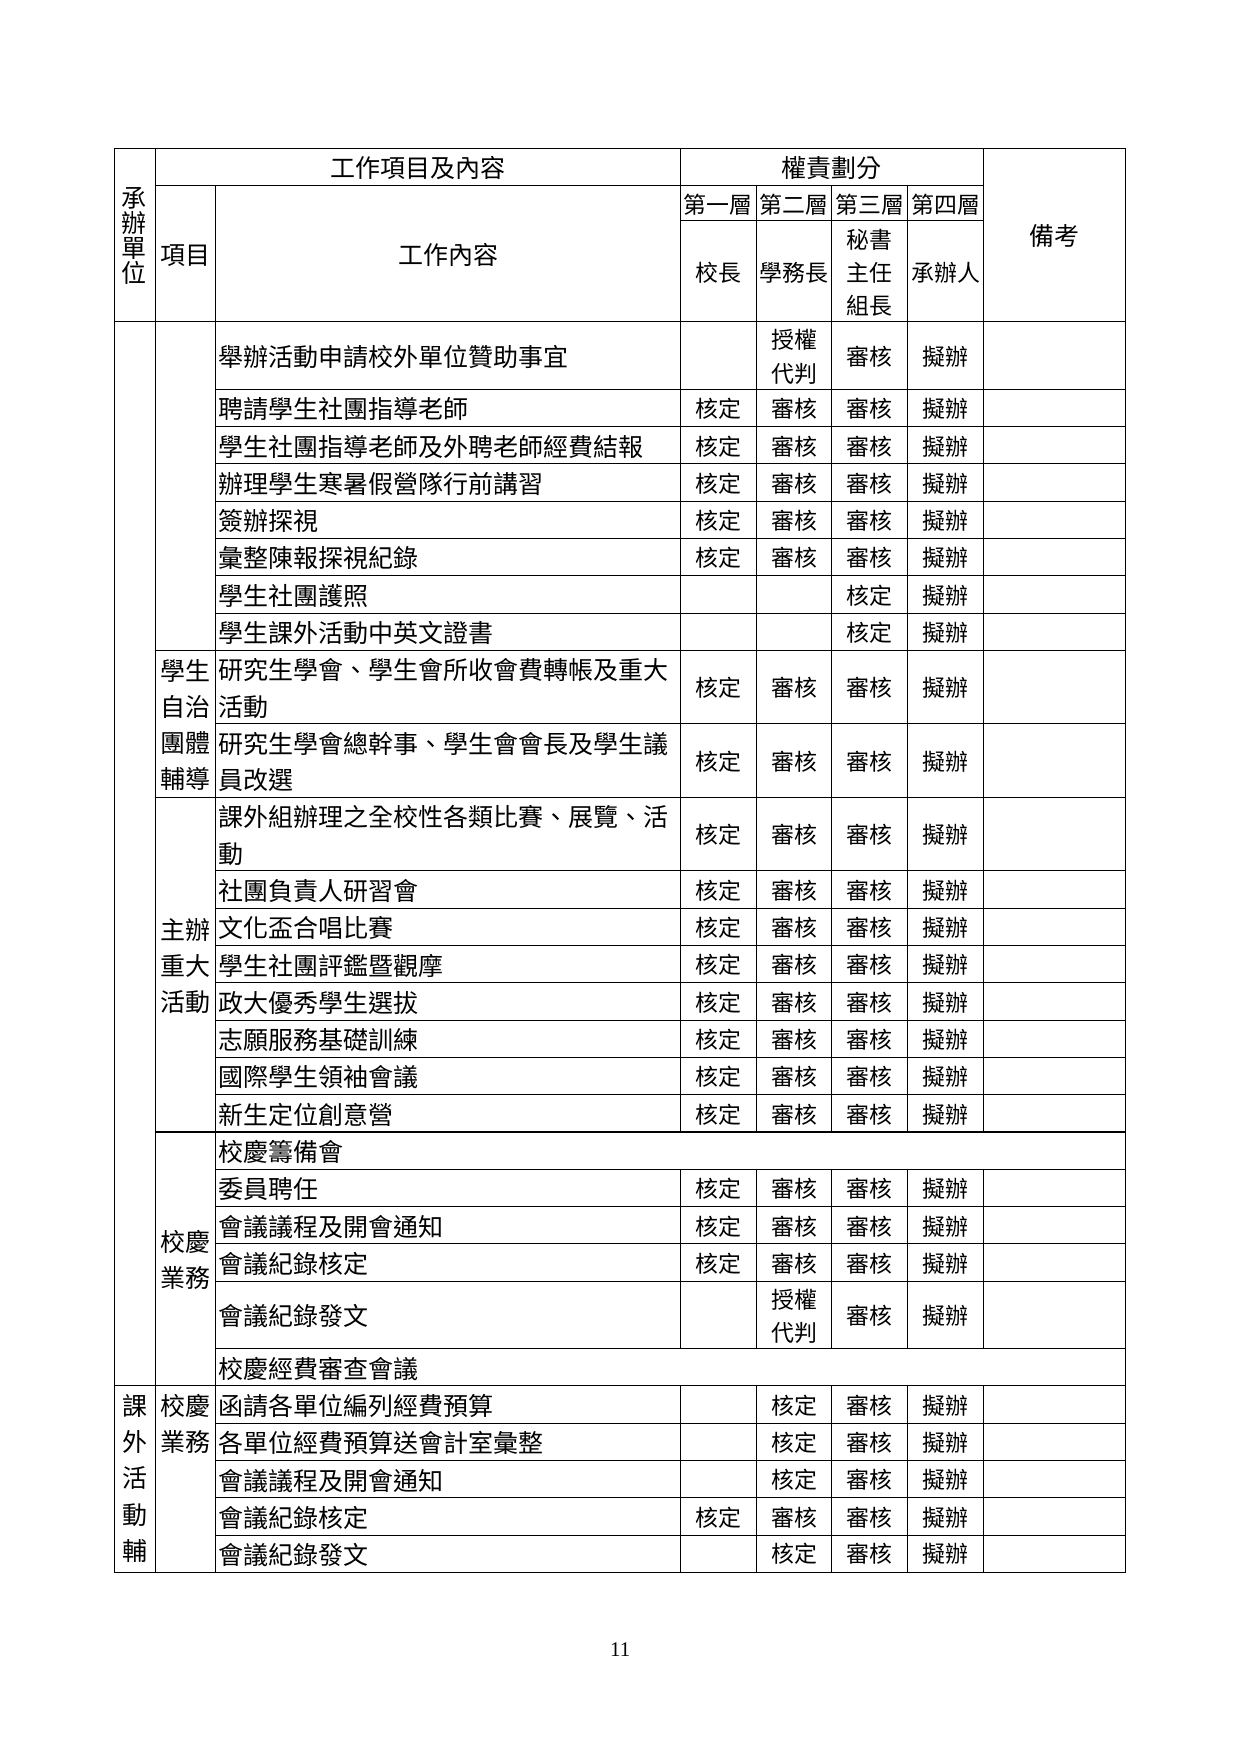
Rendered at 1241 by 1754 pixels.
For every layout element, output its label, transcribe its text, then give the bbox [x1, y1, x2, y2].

table_cell 核定 [757, 1461, 831, 1497]
table_cell 擬辦 [908, 1021, 983, 1057]
table_cell 承辦人 [908, 221, 983, 321]
table_cell 核定 [681, 1021, 756, 1057]
table_cell [984, 798, 1125, 870]
table_cell 審核 [757, 1170, 831, 1206]
table_cell 審核 [832, 322, 907, 389]
table_cell 擬辦 [908, 576, 983, 612]
table_cell 會議紀錄發文 [216, 1282, 680, 1348]
table_cell 擬辦 [908, 724, 983, 797]
table_cell 擬辦 [908, 464, 983, 501]
table_cell 審核 [832, 871, 907, 908]
table_cell 擬辦 [908, 390, 983, 426]
table_cell 第一層 [681, 186, 756, 220]
table_cell [984, 871, 1125, 908]
table_cell [984, 427, 1125, 463]
table_cell [984, 1498, 1125, 1534]
table_cell 核定 [681, 427, 756, 463]
table_cell 核定 [757, 1386, 831, 1423]
table_cell 第四層 [908, 186, 983, 220]
table_cell 課外組辦理之全校性各類比賽、展覽、活動 [216, 798, 680, 870]
table_cell [984, 1536, 1125, 1572]
table_cell 會議議程及開會通知 [216, 1461, 680, 1497]
table_cell 課外活動輔 [115, 1386, 155, 1572]
table_cell 核定 [681, 724, 756, 797]
table_cell 審核 [757, 427, 831, 463]
table_cell 審核 [832, 1095, 907, 1131]
table_cell 審核 [757, 1095, 831, 1131]
table_cell 核定 [681, 1058, 756, 1094]
table_cell 核定 [681, 1498, 756, 1534]
table_cell 擬辦 [908, 1386, 983, 1423]
table_cell 各單位經費預算送會計室彙整 [216, 1424, 680, 1460]
table_cell 審核 [832, 390, 907, 426]
table_header 備考 [984, 149, 1125, 321]
table_cell 擬辦 [908, 1207, 983, 1243]
table_cell 擬辦 [908, 946, 983, 982]
table_cell 項目 [156, 186, 215, 321]
table_cell 審核 [757, 651, 831, 723]
table_cell 主辦重大活動 [156, 798, 215, 1131]
table_cell 授權 代判 [757, 322, 831, 389]
table_cell 核定 [681, 464, 756, 501]
table_cell [984, 322, 1125, 389]
table_cell 簽辦探視 [216, 502, 680, 538]
table_header 承辦單位 [115, 149, 155, 321]
table_cell 審核 [757, 909, 831, 945]
table_cell 校慶 業務 [156, 1133, 215, 1385]
table_cell [984, 983, 1125, 1019]
table_cell [984, 1058, 1125, 1094]
table_cell 政大優秀學生選拔 [216, 983, 680, 1019]
table_cell [984, 1282, 1125, 1348]
table_cell 審核 [757, 871, 831, 908]
table_cell 審核 [832, 1282, 907, 1348]
table_cell [681, 1424, 756, 1460]
table_cell [681, 322, 756, 389]
table_cell 擬辦 [908, 909, 983, 945]
table_cell 核定 [681, 946, 756, 982]
table_cell 核定 [757, 1536, 831, 1572]
table_cell 擬辦 [908, 614, 983, 650]
table_cell 審核 [832, 427, 907, 463]
table_cell 擬辦 [908, 1095, 983, 1131]
table_cell 審核 [832, 1170, 907, 1206]
table_cell 審核 [832, 1244, 907, 1281]
table_cell [984, 1095, 1125, 1131]
table_cell 國際學生領袖會議 [216, 1058, 680, 1094]
table_cell 工作內容 [216, 186, 680, 321]
table_cell 審核 [757, 502, 831, 538]
table_cell 辦理學生寒暑假營隊行前講習 [216, 464, 680, 501]
table_cell 審核 [757, 390, 831, 426]
table_cell 擬辦 [908, 1424, 983, 1460]
table_cell 研究生學會、學生會所收會費轉帳及重大活動 [216, 651, 680, 723]
table_cell 志願服務基礎訓練 [216, 1021, 680, 1057]
table_cell 核定 [681, 1095, 756, 1131]
table_cell [984, 1021, 1125, 1057]
table_cell 擬辦 [908, 651, 983, 723]
table_cell 新生定位創意營 [216, 1095, 680, 1131]
table_cell [984, 390, 1125, 426]
table_cell 審核 [757, 1207, 831, 1243]
table_cell 擬辦 [908, 1170, 983, 1206]
table_cell 審核 [832, 502, 907, 538]
table_cell 彙整陳報探視紀錄 [216, 539, 680, 575]
table_cell 核定 [681, 539, 756, 575]
table_cell 擬辦 [908, 502, 983, 538]
table_cell 擬辦 [908, 798, 983, 870]
table_cell 函請各單位編列經費預算 [216, 1386, 680, 1423]
table_cell 審核 [832, 464, 907, 501]
table_cell [984, 946, 1125, 982]
table_cell [984, 1170, 1125, 1206]
table_cell 會議議程及開會通知 [216, 1207, 680, 1243]
table_cell [984, 1424, 1125, 1460]
table_cell 校慶籌備會 [216, 1133, 1125, 1169]
table_cell 審核 [757, 1244, 831, 1281]
table_cell 擬辦 [908, 539, 983, 575]
table_cell 審核 [757, 539, 831, 575]
table_cell 會議紀錄核定 [216, 1244, 680, 1281]
table_cell [757, 614, 831, 650]
table_cell 審核 [832, 539, 907, 575]
table_cell 審核 [757, 724, 831, 797]
table_cell 學生社團指導老師及外聘老師經費結報 [216, 427, 680, 463]
table_cell 學生社團評鑑暨觀摩 [216, 946, 680, 982]
table_cell 擬辦 [908, 1461, 983, 1497]
table_cell 審核 [757, 464, 831, 501]
table_cell 擬辦 [908, 322, 983, 389]
table_cell 核定 [681, 1170, 756, 1206]
table_cell [984, 651, 1125, 723]
table_cell 聘請學生社團指導老師 [216, 390, 680, 426]
table_cell 審核 [757, 798, 831, 870]
table_cell [984, 576, 1125, 612]
table_cell 審核 [832, 1207, 907, 1243]
table_cell [681, 1386, 756, 1423]
table_cell [984, 1461, 1125, 1497]
table_cell 審核 [832, 1536, 907, 1572]
table_cell 審核 [832, 1498, 907, 1534]
table_cell [984, 1207, 1125, 1243]
table_cell 審核 [832, 1461, 907, 1497]
table_cell 授權 代判 [757, 1282, 831, 1348]
table_cell [984, 502, 1125, 538]
table_cell 文化盃合唱比賽 [216, 909, 680, 945]
table_cell 擬辦 [908, 1282, 983, 1348]
table_cell 擬辦 [908, 427, 983, 463]
table_cell [681, 1461, 756, 1497]
table_cell 擬辦 [908, 1498, 983, 1534]
table_cell 第二層 [757, 186, 831, 220]
table_cell 核定 [681, 983, 756, 1019]
table_cell 擬辦 [908, 983, 983, 1019]
table_cell [984, 539, 1125, 575]
table_cell 擬辦 [908, 1536, 983, 1572]
table_cell 學務長 [757, 221, 831, 321]
table_cell 核定 [681, 909, 756, 945]
table_cell 審核 [832, 1021, 907, 1057]
table_cell 核定 [681, 502, 756, 538]
table_cell [681, 1282, 756, 1348]
table_cell 校長 [681, 221, 756, 321]
table_cell 核定 [757, 1424, 831, 1460]
table_cell 審核 [757, 1058, 831, 1094]
table_cell 審核 [832, 1058, 907, 1094]
table_cell 審核 [832, 724, 907, 797]
table_cell [984, 724, 1125, 797]
table_cell 學生課外活動中英文證書 [216, 614, 680, 650]
table_cell [681, 614, 756, 650]
table_cell 擬辦 [908, 1244, 983, 1281]
table_cell 核定 [681, 871, 756, 908]
table_cell [984, 1386, 1125, 1423]
table_cell 社團負責人研習會 [216, 871, 680, 908]
table_cell [681, 1536, 756, 1572]
table_cell 審核 [832, 651, 907, 723]
table_cell 核定 [681, 1244, 756, 1281]
table_cell [984, 464, 1125, 501]
table_cell 核定 [681, 651, 756, 723]
table_cell 委員聘任 [216, 1170, 680, 1206]
table_cell 學生社團護照 [216, 576, 680, 612]
table_header 工作項目及內容 [156, 149, 680, 185]
table_cell [984, 909, 1125, 945]
table_header 權責劃分 [681, 149, 983, 185]
table_cell 審核 [832, 909, 907, 945]
table_cell 核定 [832, 614, 907, 650]
table_cell [984, 614, 1125, 650]
table_cell [156, 322, 215, 650]
table_cell 審核 [832, 1424, 907, 1460]
table_cell 審核 [832, 1386, 907, 1423]
table_cell 擬辦 [908, 1058, 983, 1094]
table_cell 審核 [757, 1021, 831, 1057]
table_cell 第三層 [832, 186, 907, 220]
table_cell 審核 [757, 983, 831, 1019]
table_cell 校慶 業務 [156, 1386, 215, 1572]
table_cell 核定 [681, 390, 756, 426]
table_cell 研究生學會總幹事、學生會會長及學生議員改選 [216, 724, 680, 797]
table_cell 核定 [681, 798, 756, 870]
table_cell 學生自治團體輔導 [156, 651, 215, 797]
table_cell [757, 576, 831, 612]
table_cell [681, 576, 756, 612]
table_cell 審核 [832, 946, 907, 982]
table_cell 會議紀錄核定 [216, 1498, 680, 1534]
table_cell 核定 [832, 576, 907, 612]
table_cell 舉辦活動申請校外單位贊助事宜 [216, 322, 680, 389]
table_cell [115, 322, 155, 1385]
table_cell 審核 [832, 983, 907, 1019]
table_cell 擬辦 [908, 871, 983, 908]
table_cell 秘書 主任 組長 [832, 221, 907, 321]
table_cell 審核 [832, 798, 907, 870]
table_cell 會議紀錄發文 [216, 1536, 680, 1572]
table_cell 審核 [757, 946, 831, 982]
table_cell 核定 [681, 1207, 756, 1243]
table_cell 審核 [757, 1498, 831, 1534]
table_cell 校慶經費審查會議 [216, 1349, 1125, 1385]
table_cell [984, 1244, 1125, 1281]
